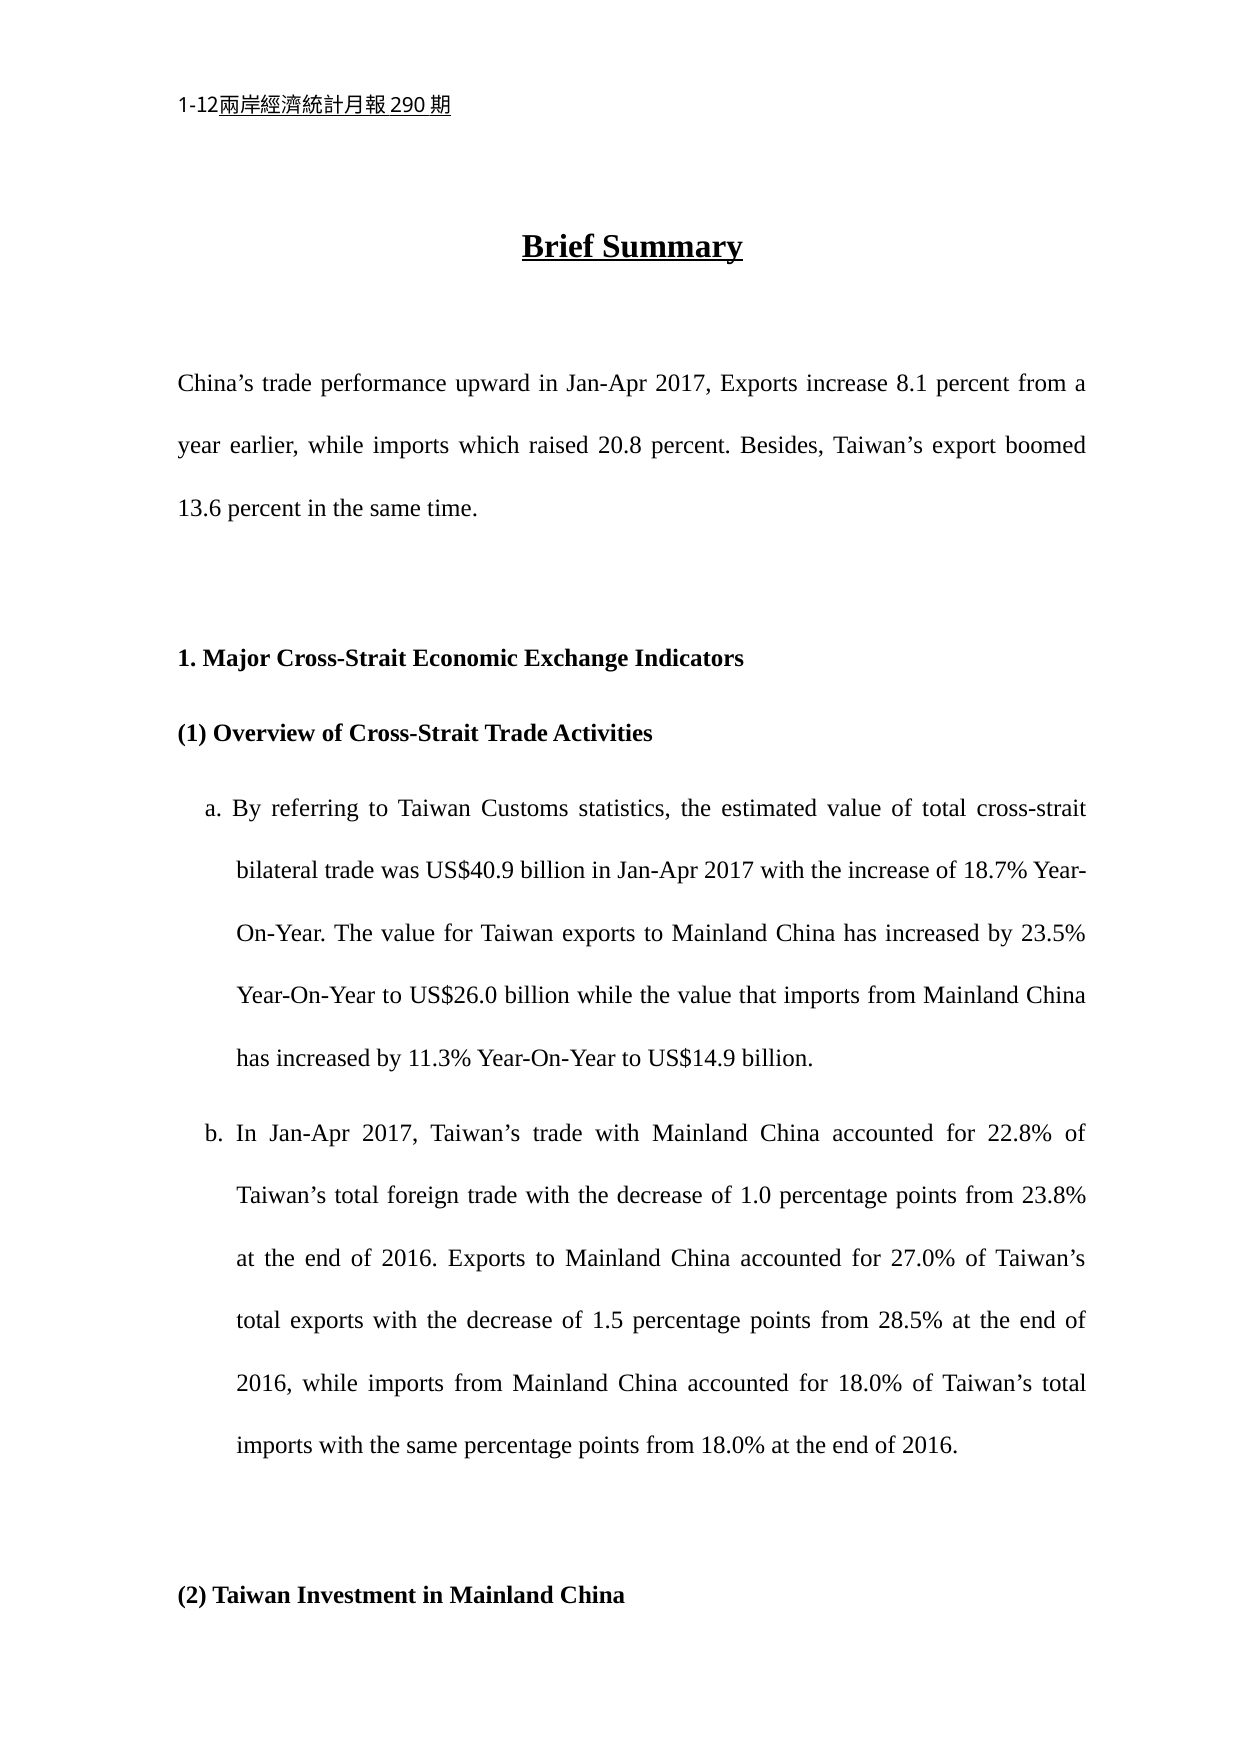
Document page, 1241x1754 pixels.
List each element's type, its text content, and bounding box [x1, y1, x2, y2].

text China’s trade performance upward in Jan-Apr 2017, Exports increase 8.1 percent from a year earlier, while imports which raised 20.8 percent. Besides, Taiwan’s export boomed 13.6 percent in the same time. [177, 341, 1087, 528]
text a. By referring to Taiwan Customs statistics, the estimated value of total cross-strait bilateral trade was US$40.9 billion in Jan-Apr 2017 with the increase of 18.7% Year-On-Year. The value for Taiwan exports to Mainland China has increased by 23.5% Year-On-Year to US$26.0 billion while the value that imports from Mainland China has increased by 11.3% Year-On-Year to US$14.9 billion. [204, 766, 1087, 1078]
text (1) Overview of Cross-Strait Trade Activities [177, 691, 1087, 753]
text (2) Taiwan Investment in Mainland China [177, 1553, 1087, 1616]
text 1. Major Cross-Strait Economic Exchange Indicators [177, 616, 1087, 678]
text Brief Summary [177, 203, 1087, 266]
text b. In Jan-Apr 2017, Taiwan’s trade with Mainland China accounted for 22.8% of Taiwan’s total foreign trade with the decrease of 1.0 percentage points from 23.8% at the end of 2016. Exports to Mainland China accounted for 27.0% of Taiwan’s total exports with the decrease of 1.5 percentage points from 28.5% at the end of 2016, while imports from Mainland China accounted for 18.0% of Taiwan’s total imports with the same percentage points from 18.0% at the end of 2016. [204, 1091, 1087, 1466]
